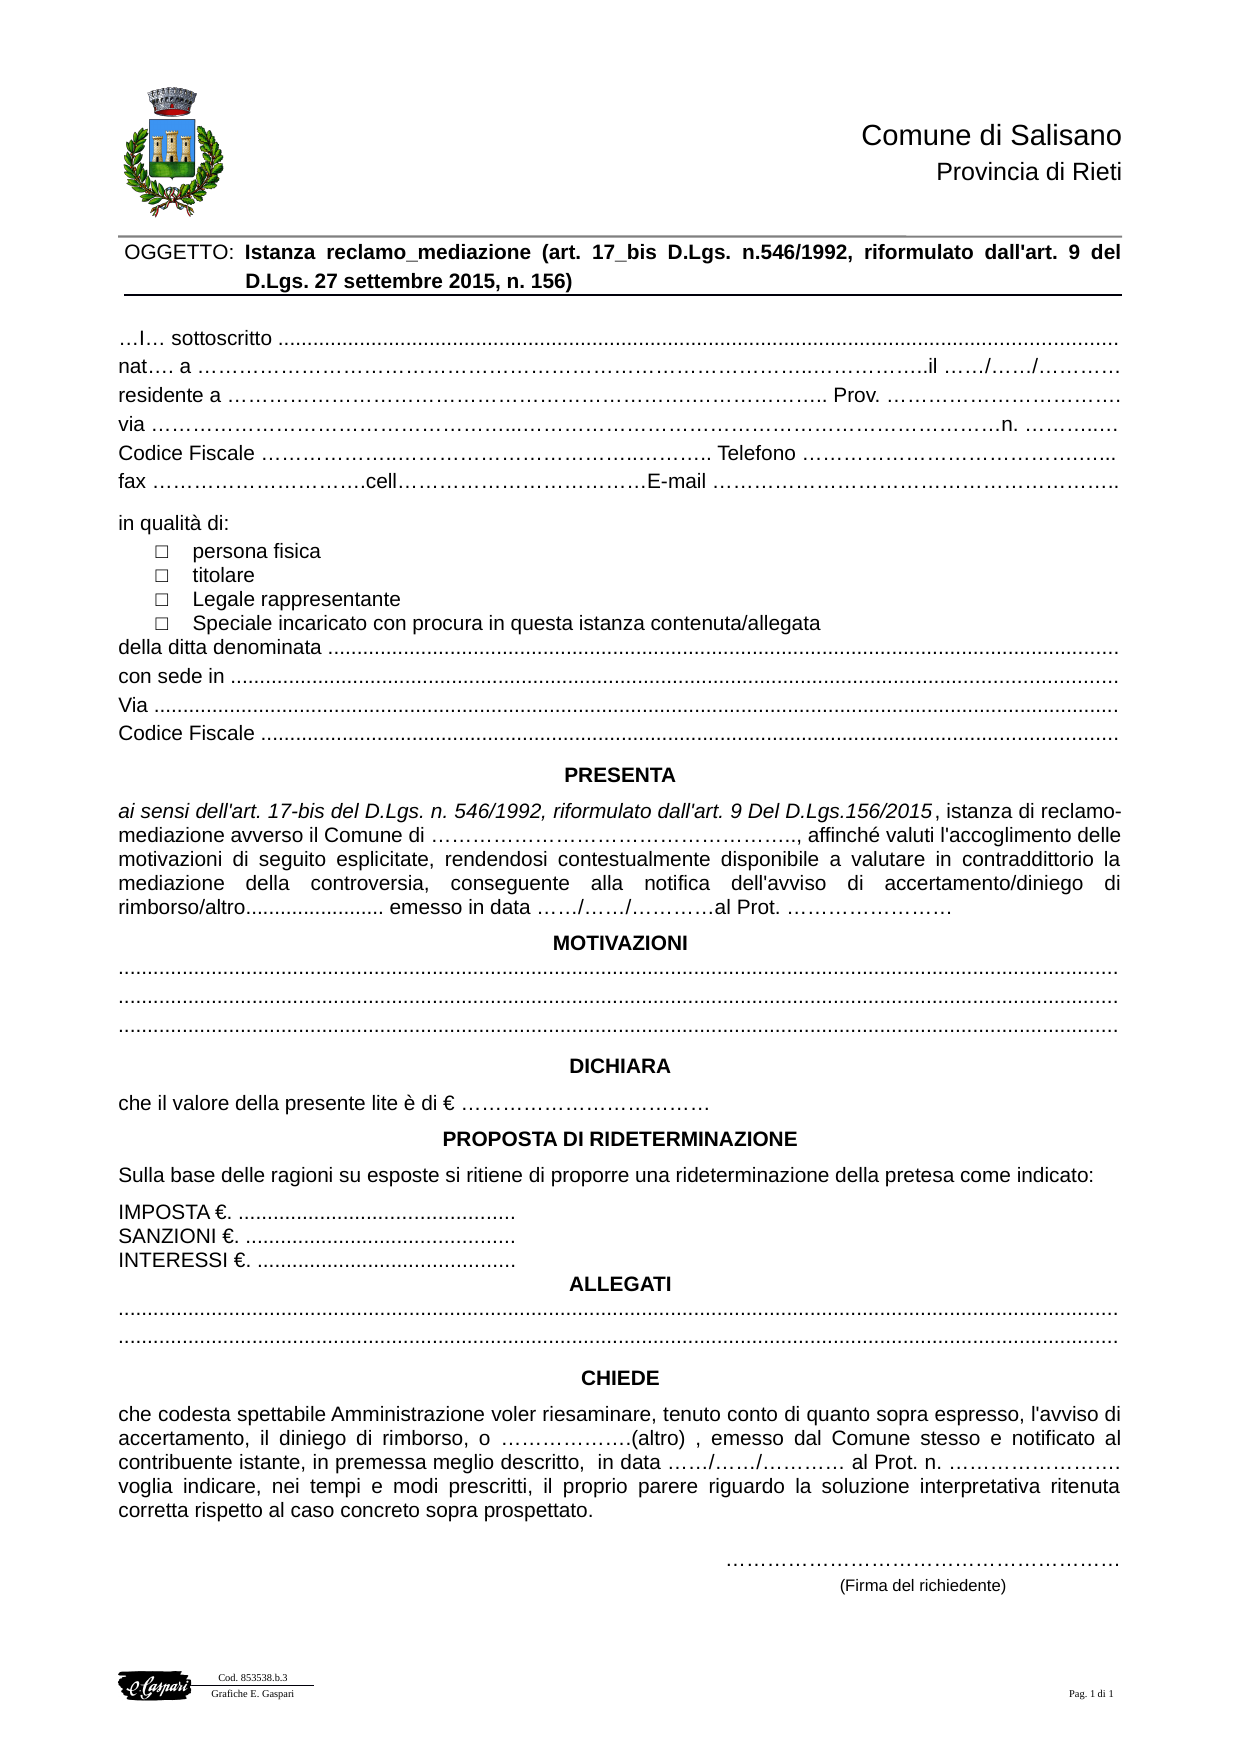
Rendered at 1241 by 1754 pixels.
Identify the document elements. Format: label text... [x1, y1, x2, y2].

text in qualità di: [118, 510, 1122, 534]
text Comune di Salisano [224, 118, 1122, 152]
text Provincia di Rieti [224, 157, 1122, 185]
text fax ………………………….cell………………………………E-mail ………………………………………………….. [118, 469, 1122, 493]
list Legale rappresentante [155, 587, 1122, 611]
text IMPOSTA €. [118, 1200, 1122, 1224]
text ALLEGATI [118, 1272, 1122, 1296]
text Via [118, 692, 1122, 716]
text che codesta spettabile Amministrazione voler riesaminare, tenuto conto di quanto sopra espresso, l'avviso di accertamento, il diniego di rimborso, o ……………….(altro) , emesso dal Comune stesso e notificato al contribuente istante, in premessa meglio descritto, in data ……/……/………… al Prot. n. ……………………. voglia indicare, nei tempi e modi prescritti, il proprio parere riguardo la soluzione interpretativa ritenuta corretta rispetto al caso concreto sopra prospettato. [118, 1402, 1122, 1522]
text OGGETTO: Istanza reclamo_mediazione (art. 17_bis D.Lgs. n.546/1992, riformulato dall'art. 9 del D.Lgs. 27 settembre 2015, n. 156) [124, 240, 1122, 294]
picture [122, 87, 224, 219]
picture [117, 1670, 192, 1701]
text Codice Fiscale ………………..……………………………..……….. Telefono ………………………………….…... [118, 440, 1122, 464]
text via ……………………………………………...……………………………………………………………n. ………..… [118, 412, 1122, 436]
list titolare [155, 563, 1122, 587]
text CHIEDE [118, 1366, 1122, 1389]
text PRESENTA [118, 762, 1122, 786]
text residente a ………………………………………………………….……………….. Prov. ……………………………. [118, 383, 1122, 407]
text ai sensi dell'art. 17-bis del D.Lgs. n. 546/1992, riformulato dall'art. 9 Del D.Lgs.156/2015, istanza di reclamo-mediazione avverso il Comune di …………………………………………….., affinché valuti l'accoglimento delle motivazioni di seguito esplicitate, rendendosi contestualmente disponibile a valutare in contraddittorio la mediazione della controversia, conseguente alla notifica dell'avviso di accertamento/diniego di rimborso/altro........................ emesso in data ……/……/…………al Prot. …………………… [118, 799, 1122, 919]
text DICHIARA [118, 1054, 1122, 1078]
text ………………………………………………… [723, 1547, 1122, 1571]
text MOTIVAZIONI [118, 931, 1122, 955]
text della ditta denominata [118, 635, 1122, 659]
list persona fisica [155, 539, 1122, 563]
text SANZIONI €. [118, 1224, 1122, 1248]
text PROPOSTA DI RIDETERMINAZIONE [118, 1127, 1122, 1151]
text nat…. a ……………………………………………………………………………..……………..il ……/……/………… [118, 354, 1122, 378]
text (Firma del richiedente) [723, 1576, 1122, 1595]
text con sede in [118, 664, 1122, 688]
list Speciale incaricato con procura in questa istanza contenuta/allegata [155, 611, 1122, 635]
text INTERESSI €. [118, 1248, 1122, 1272]
text Sulla base delle ragioni su esposte si ritiene di proporre una rideterminazione della pretesa come indicato: [118, 1163, 1122, 1187]
text Codice Fiscale [118, 721, 1122, 745]
text che il valore della presente lite è di € ……………………………… [118, 1090, 1122, 1114]
text …I… sottoscritto [118, 325, 1122, 349]
